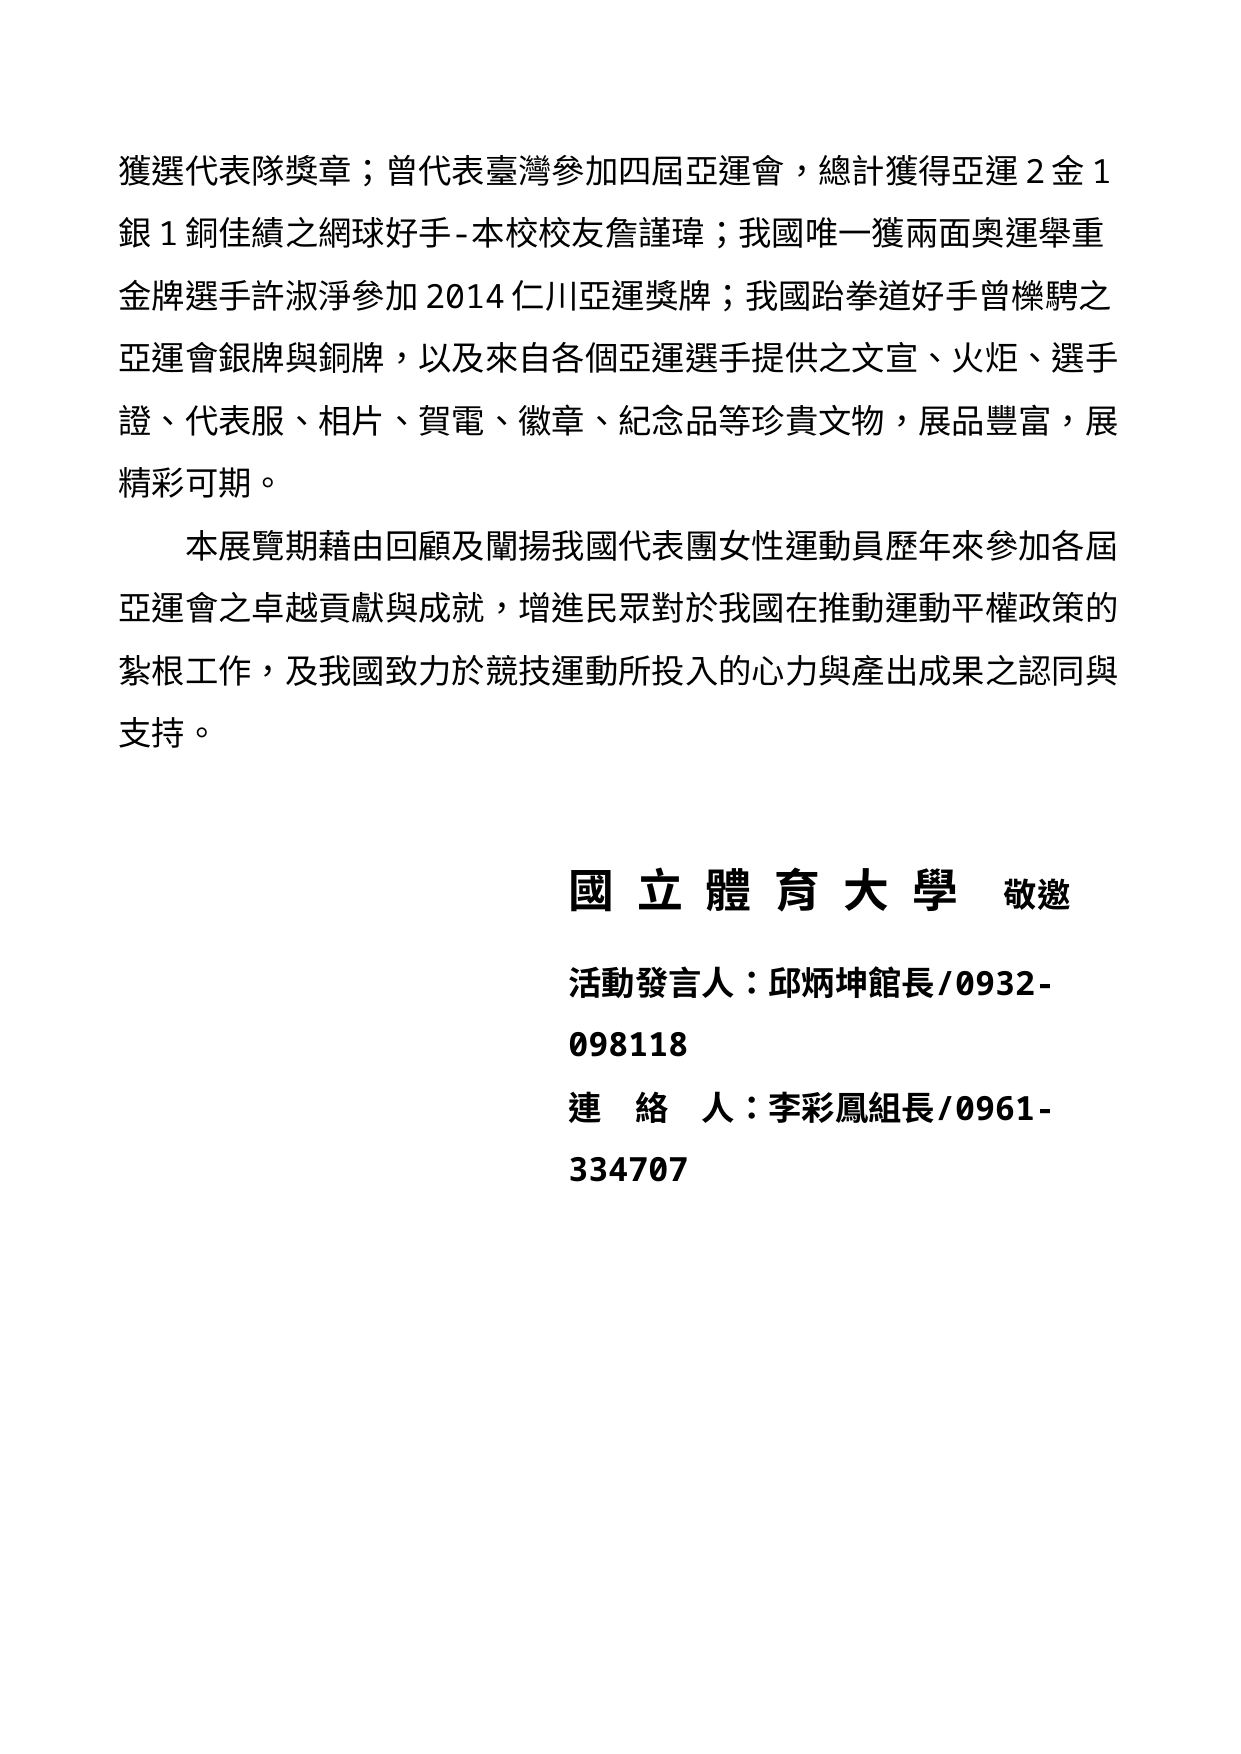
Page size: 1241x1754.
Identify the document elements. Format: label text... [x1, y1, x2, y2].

text 國 立 體 育 大 學 敬邀 [568, 814, 1122, 939]
text 本展覽期藉由回顧及闡揚我國代表團女性運動員歷年來參加各屆亞運會之卓越貢獻與成就，增進民眾對於我國在推動運動平權政策的紮根工作，及我國致力於競技運動所投入的心力與產出成果之認同與支持。 [118, 502, 1122, 752]
text 活動發言人：邱炳坤館長/0932-098118 [568, 939, 1122, 1064]
text 連 絡 人：李彩鳳組長/0961-334707 [568, 1064, 1122, 1189]
text 本次展覽計蒐集：飛躍羚羊-紀政參加1966曼谷亞運跳遠金牌，及1970曼谷亞運百米金牌等參加亞運會之老照片、選手證、簽證及獲選代表隊獎章；曾代表臺灣參加四屆亞運會，總計獲得亞運2金1銀1銅佳績之網球好手-本校校友詹謹瑋；我國唯一獲兩面奧運舉重金牌選手許淑淨參加2014仁川亞運獎牌；我國跆拳道好手曾櫟騁之亞運會銀牌與銅牌，以及來自各個亞運選手提供之文宣、火炬、選手證、代表服、相片、賀電、徽章、紀念品等珍貴文物，展品豐富，展精彩可期。 [118, 127, 1122, 502]
